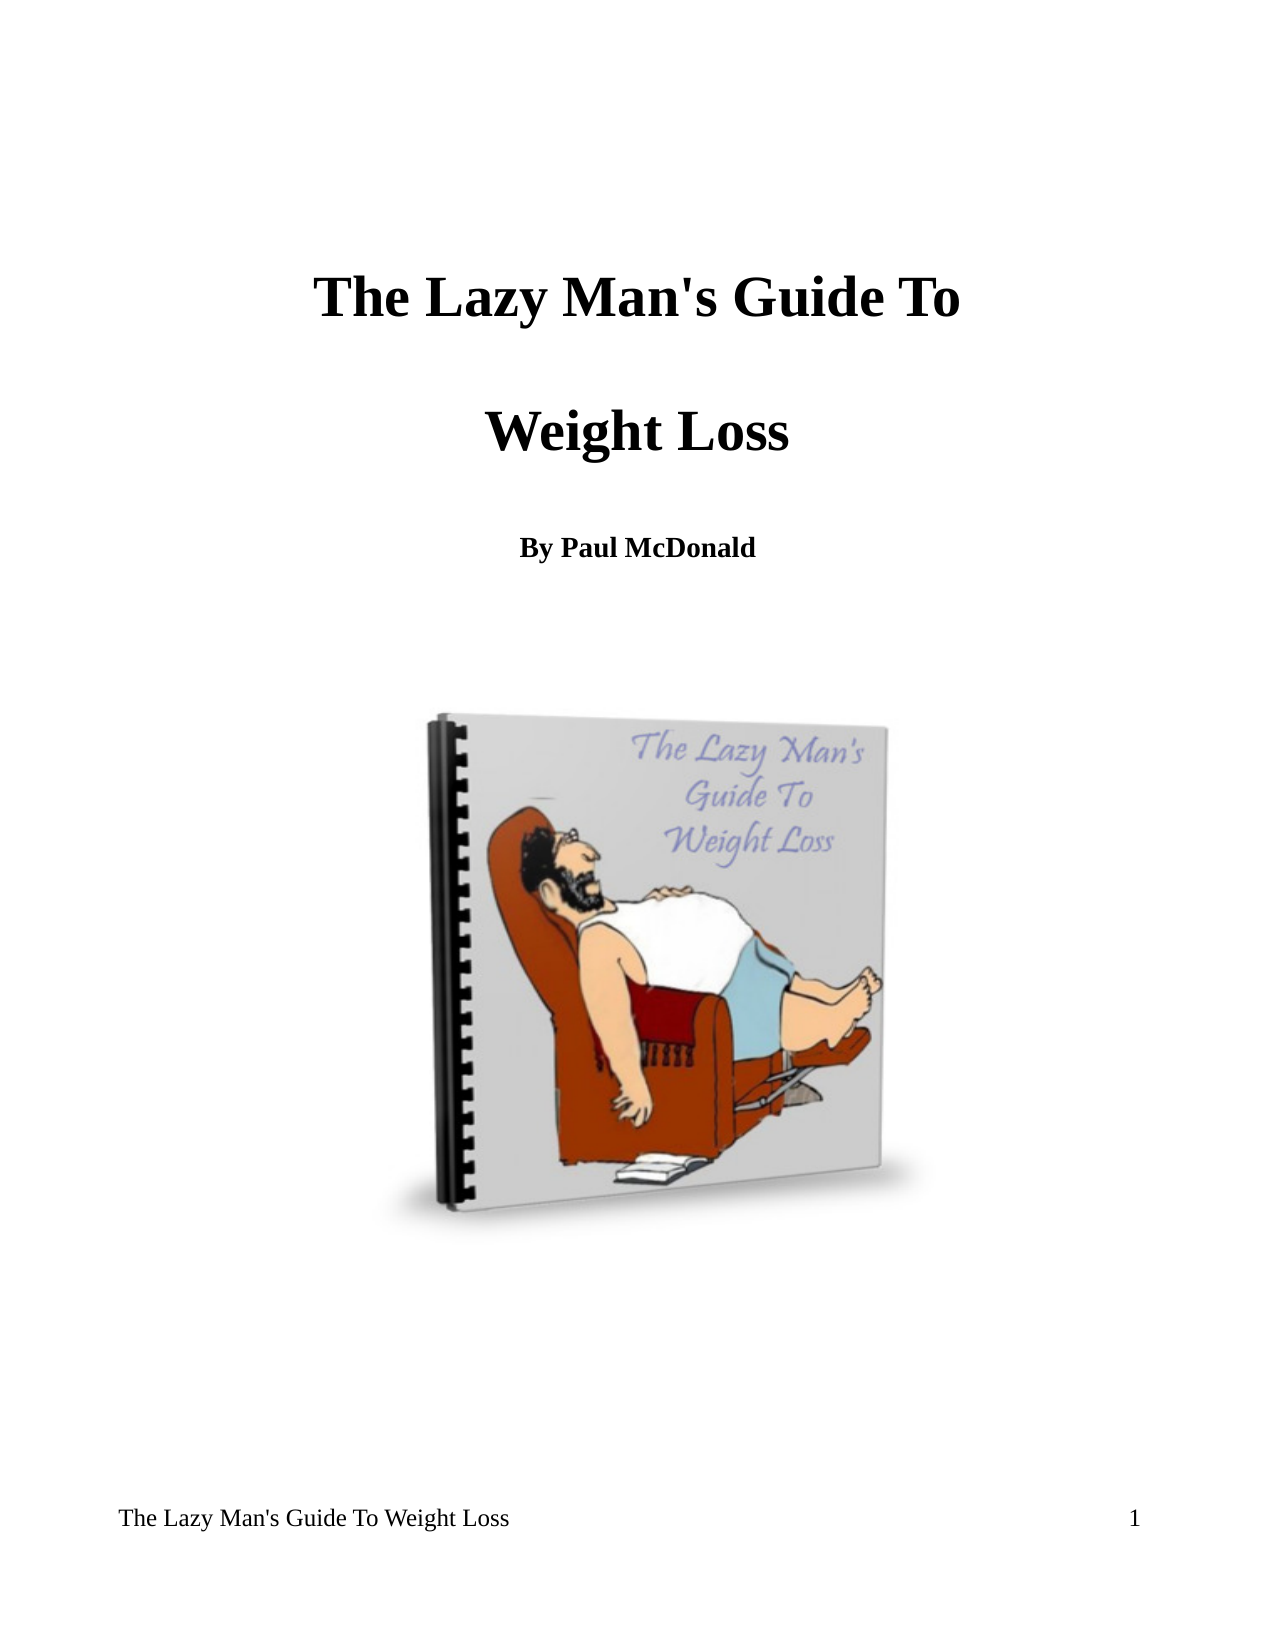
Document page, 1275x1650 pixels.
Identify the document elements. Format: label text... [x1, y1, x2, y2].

picture [336, 697, 939, 1245]
text Weight Loss [118, 396, 1157, 463]
text By Paul McDonald [118, 530, 1157, 564]
text The Lazy Man's Guide To [118, 262, 1157, 329]
